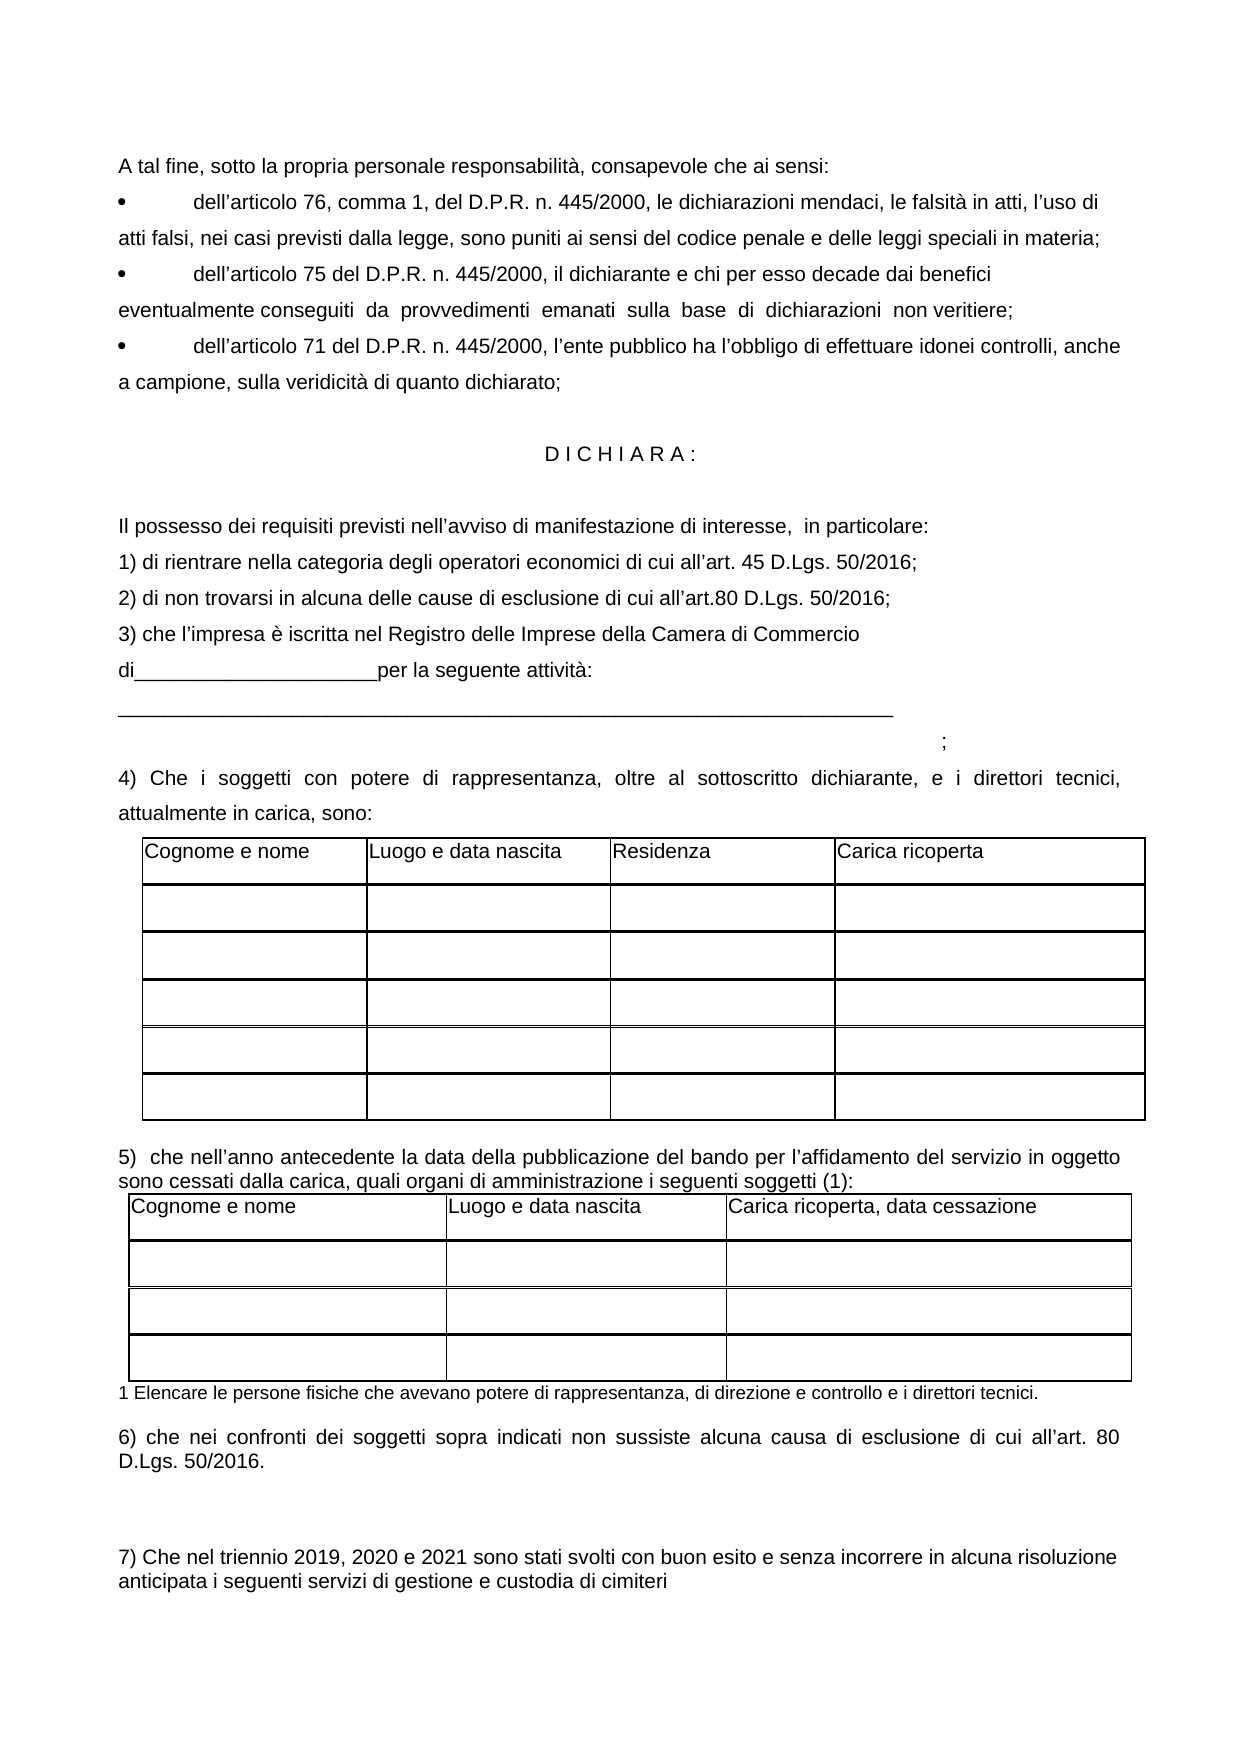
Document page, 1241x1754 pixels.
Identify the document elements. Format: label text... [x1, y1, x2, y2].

text 3) che l’impresa è iscritta nel Registro delle Imprese della Camera di Commercio di_____________________per la seguente attività: ___________________________________________________________________ [118, 622, 1122, 717]
table_cell [611, 933, 834, 978]
table_cell [143, 981, 366, 1025]
table_header Residenza [611, 839, 834, 883]
table_header Cognome e nome [143, 839, 366, 883]
list dell’articolo 71 del D.P.R. n. 445/2000, l’ente pubblico ha l’obbligo di effettuare idonei controlli, anche a campione, sulla veridicità di quanto dichiarato; [118, 334, 1122, 394]
table_cell [447, 1289, 726, 1333]
text 2) di non trovarsi in alcuna delle cause di esclusione di cui all’art.80 D.Lgs. 50/2016; [118, 586, 1122, 609]
text 4) Che i soggetti con potere di rappresentanza, oltre al sottoscritto dichiarante, e i direttori tecnici, attualmente in carica, sono: [118, 765, 1122, 825]
list dell’articolo 76, comma 1, del D.P.R. n. 445/2000, le dichiarazioni mendaci, le falsità in atti, l’uso di atti falsi, nei casi previsti dalla legge, sono puniti ai sensi del codice penale e delle leggi speciali in materia; [118, 190, 1122, 250]
text ; [118, 729, 1122, 753]
table_cell [130, 1289, 446, 1333]
text A tal fine, sotto la propria personale responsabilità, consapevole che ai sensi: [118, 154, 1122, 178]
table_cell [836, 933, 1144, 978]
table_cell [611, 1075, 834, 1119]
text 5) che nell’anno antecedente la data della pubblicazione del bando per l’affidamento del servizio in oggetto sono cessati dalla carica, quali organi di amministrazione i seguenti soggetti (1): [118, 1145, 1122, 1193]
table_cell [368, 933, 610, 978]
text 6) che nei confronti dei soggetti sopra indicati non sussiste alcuna causa di esclusione di cui all’art. 80 D.Lgs. 50/2016. [118, 1425, 1122, 1473]
table_cell [368, 1075, 610, 1119]
table_cell [836, 1075, 1144, 1119]
table_cell [727, 1289, 1131, 1333]
table_header Carica ricoperta [836, 839, 1144, 883]
text D I C H I A R A : [118, 442, 1122, 466]
text 1 Elencare le persone fisiche che avevano potere di rappresentanza, di direzione e controllo e i direttori tecnici. [118, 1382, 1122, 1403]
table_cell [611, 886, 834, 930]
table_header Luogo e data nascita [447, 1195, 726, 1239]
table_header Carica ricoperta, data cessazione [727, 1195, 1131, 1239]
table_cell [727, 1336, 1131, 1380]
text 7) Che nel triennio 2019, 2020 e 2021 sono stati svolti con buon esito e senza incorrere in alcuna risoluzione anticipata i seguenti servizi di gestione e custodia di cimiteri [118, 1545, 1122, 1593]
table_cell [836, 886, 1144, 930]
table_cell [143, 1028, 366, 1072]
table_cell [727, 1242, 1131, 1286]
table_cell [368, 1028, 610, 1072]
table_cell [836, 1028, 1144, 1072]
table_cell [143, 1075, 366, 1119]
table_cell [130, 1336, 446, 1380]
table_cell [368, 981, 610, 1025]
table_cell [130, 1242, 446, 1286]
text Il possesso dei requisiti previsti nell’avviso di manifestazione di interesse, in particolare: [118, 514, 1122, 538]
table_cell [611, 981, 834, 1025]
table_cell [143, 886, 366, 930]
table_header Cognome e nome [130, 1195, 446, 1239]
list dell’articolo 75 del D.P.R. n. 445/2000, il dichiarante e chi per esso decade dai benefici eventualmente conseguiti da provvedimenti emanati sulla base di dichiarazioni non veritiere; [118, 262, 1122, 322]
table_cell [611, 1028, 834, 1072]
table_cell [447, 1336, 726, 1380]
table_cell [143, 933, 366, 978]
text 1) di rientrare nella categoria degli operatori economici di cui all’art. 45 D.Lgs. 50/2016; [118, 550, 1122, 574]
table_cell [447, 1242, 726, 1286]
table_cell [368, 886, 610, 930]
table_cell [836, 981, 1144, 1025]
table_header Luogo e data nascita [368, 839, 610, 883]
